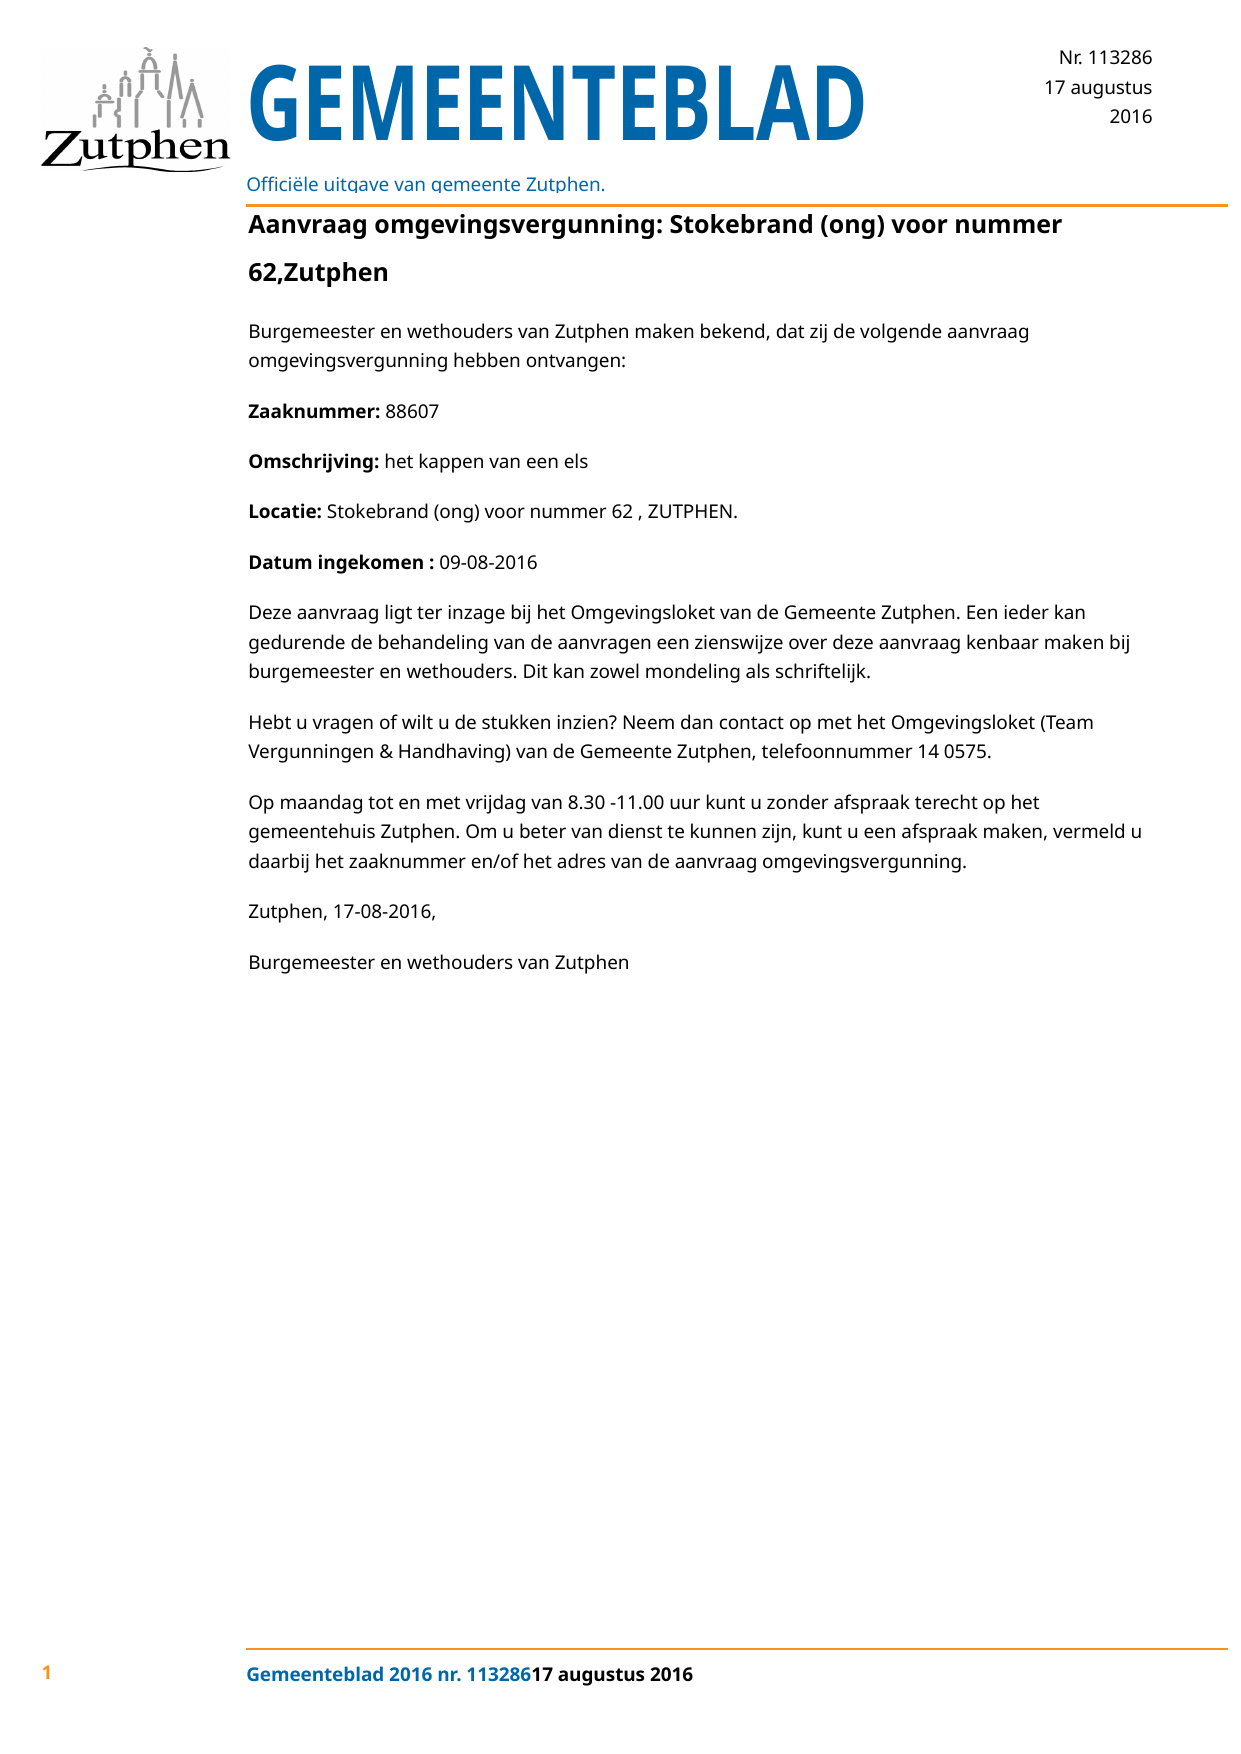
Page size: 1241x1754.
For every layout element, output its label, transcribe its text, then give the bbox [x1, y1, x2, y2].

text Burgemeester en wethouders van Zutphen maken bekend, dat zij de volgende aanvraag omgevingsvergunning hebben ontvangen: [248, 318, 1152, 373]
text Burgemeester en wethouders van Zutphen [248, 949, 1152, 975]
text Zaaknummer: 88607 [248, 398, 1152, 424]
picture [41, 47, 231, 172]
text Datum ingekomen : 09-08-2016 [248, 549, 1152, 575]
text Omschrijving: het kappen van een els [248, 448, 1152, 474]
text Aanvraag omgevingsvergunning: Stokebrand (ong) voor nummer 62,Zutphen [248, 207, 1152, 288]
text Hebt u vragen of wilt u de stukken inzien? Neem dan contact op met het Omgevingsloket (Team Vergunningen & Handhaving) van de Gemeente Zutphen, telefoonnummer 14 0575. [248, 709, 1152, 764]
text Op maandag tot en met vrijdag van 8.30 -11.00 uur kunt u zonder afspraak terecht op het gemeentehuis Zutphen. Om u beter van dienst te kunnen zijn, kunt u een afspraak maken, vermeld u daarbij het zaaknummer en/of het adres van de aanvraag omgevingsvergunning. [248, 789, 1152, 874]
text Zutphen, 17-08-2016, [248, 899, 1152, 924]
text Deze aanvraag ligt ter inzage bij het Omgevingsloket van de Gemeente Zutphen. Een ieder kan gedurende de behandeling van de aanvragen een zienswijze over deze aanvraag kenbaar maken bij burgemeester en wethouders. Dit kan zowel mondeling als schriftelijk. [248, 599, 1152, 684]
text Locatie: Stokebrand (ong) voor nummer 62 , ZUTPHEN. [248, 499, 1152, 524]
